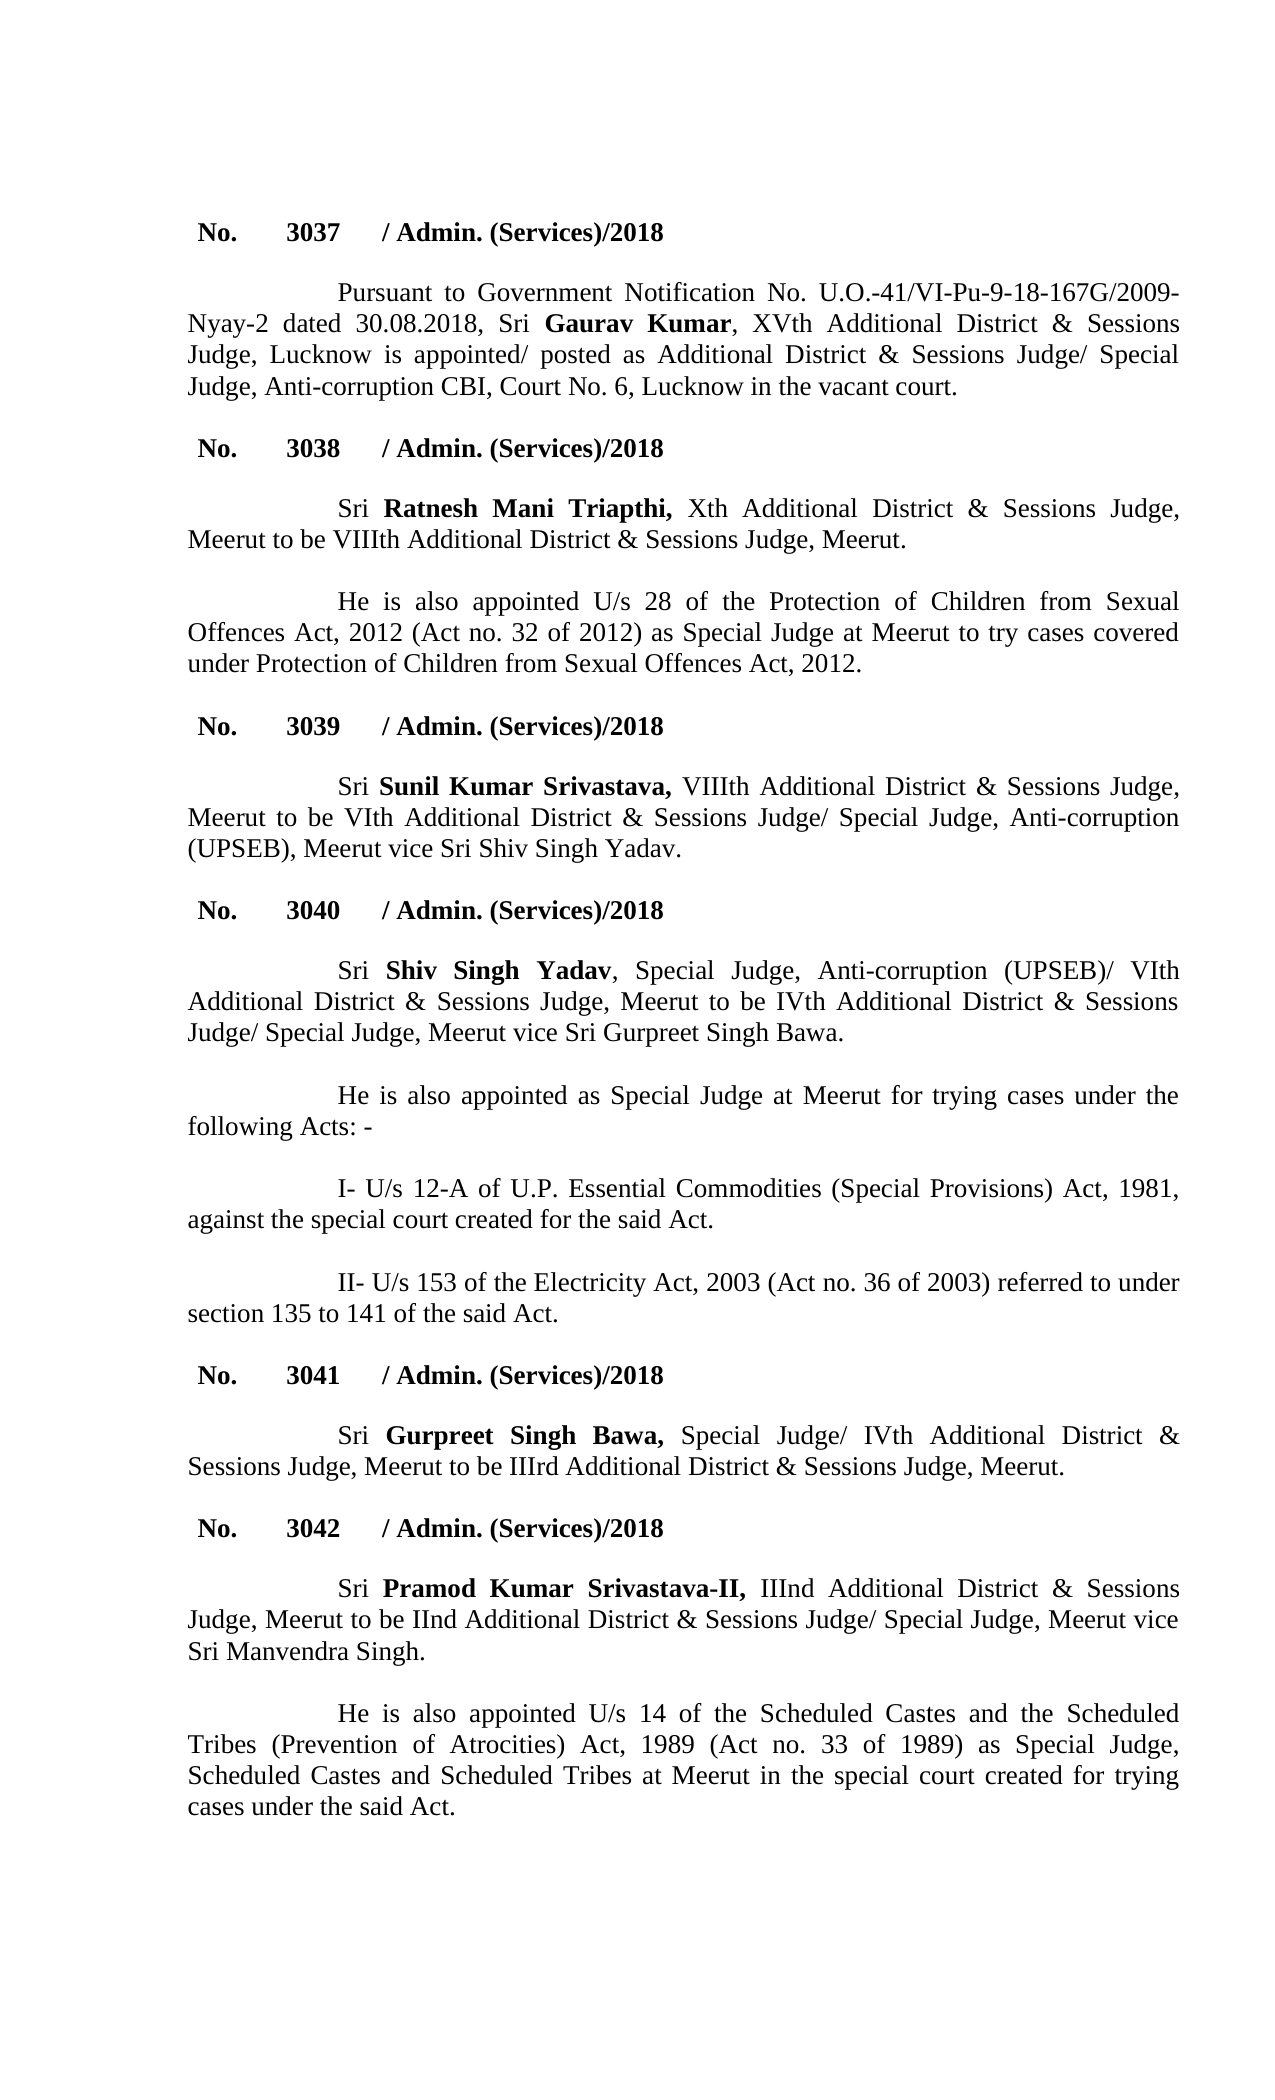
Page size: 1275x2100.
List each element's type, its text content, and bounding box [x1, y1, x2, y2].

table_header / Admin. (Services)/2018 [364, 216, 711, 247]
text He is also appointed U/s 14 of the Scheduled Castes and the Scheduled Tribes (Prevention of Atrocities) Act, 1989 (Act no. 33 of 1989) as Special Judge, Scheduled Castes and Scheduled Tribes at Meerut in the special court created for trying cases under the said Act. [187, 1697, 1181, 1821]
table_header No. [186, 710, 275, 741]
table_header / Admin. (Services)/2018 [364, 710, 711, 741]
text Sri Gurpreet Singh Bawa, Special Judge/ IVth Additional District & Sessions Judge, Meerut to be IIIrd Additional District & Sessions Judge, Meerut. [187, 1419, 1181, 1481]
text Sri Sunil Kumar Srivastava, VIIIth Additional District & Sessions Judge, Meerut to be VIth Additional District & Sessions Judge/ Special Judge, Anti-corruption (UPSEB), Meerut vice Sri Shiv Singh Yadav. [187, 770, 1181, 863]
text He is also appointed as Special Judge at Meerut for trying cases under the following Acts: - [187, 1079, 1181, 1141]
table_header No. [186, 1359, 275, 1390]
text Sri Ratnesh Mani Triapthi, Xth Additional District & Sessions Judge, Meerut to be VIIIth Additional District & Sessions Judge, Meerut. [187, 492, 1181, 554]
table_header No. [186, 1513, 275, 1543]
table_header 3042 [275, 1513, 364, 1543]
text I- U/s 12-A of U.P. Essential Commodities (Special Provisions) Act, 1981, against the special court created for the said Act. [187, 1172, 1181, 1234]
text He is also appointed U/s 28 of the Protection of Children from Sexual Offences Act, 2012 (Act no. 32 of 2012) as Special Judge at Meerut to try cases covered under Protection of Children from Sexual Offences Act, 2012. [187, 585, 1181, 679]
table_header No. [186, 432, 275, 463]
table_header 3039 [275, 710, 364, 741]
table_header / Admin. (Services)/2018 [364, 1359, 711, 1390]
text Sri Pramod Kumar Srivastava-II, IIInd Additional District & Sessions Judge, Meerut to be IInd Additional District & Sessions Judge/ Special Judge, Meerut vice Sri Manvendra Singh. [187, 1572, 1181, 1666]
table_header 3040 [275, 894, 364, 925]
text Sri Shiv Singh Yadav, Special Judge, Anti-corruption (UPSEB)/ VIth Additional District & Sessions Judge, Meerut to be IVth Additional District & Sessions Judge/ Special Judge, Meerut vice Sri Gurpreet Singh Bawa. [187, 954, 1181, 1048]
text Pursuant to Government Notification No. U.O.-41/VI-Pu-9-18-167G/2009-Nyay-2 dated 30.08.2018, Sri Gaurav Kumar, XVth Additional District & Sessions Judge, Lucknow is appointed/ posted as Additional District & Sessions Judge/ Special Judge, Anti-corruption CBI, Court No. 6, Lucknow in the vacant court. [187, 276, 1181, 401]
table_header 3038 [275, 432, 364, 463]
table_header / Admin. (Services)/2018 [364, 1513, 711, 1543]
table_header No. [186, 216, 275, 247]
table_header / Admin. (Services)/2018 [364, 432, 711, 463]
table_header 3041 [275, 1359, 364, 1390]
table_header / Admin. (Services)/2018 [364, 894, 711, 925]
table_header 3037 [275, 216, 364, 247]
table_header No. [186, 894, 275, 925]
text II- U/s 153 of the Electricity Act, 2003 (Act no. 36 of 2003) referred to under section 135 to 141 of the said Act. [187, 1266, 1181, 1328]
